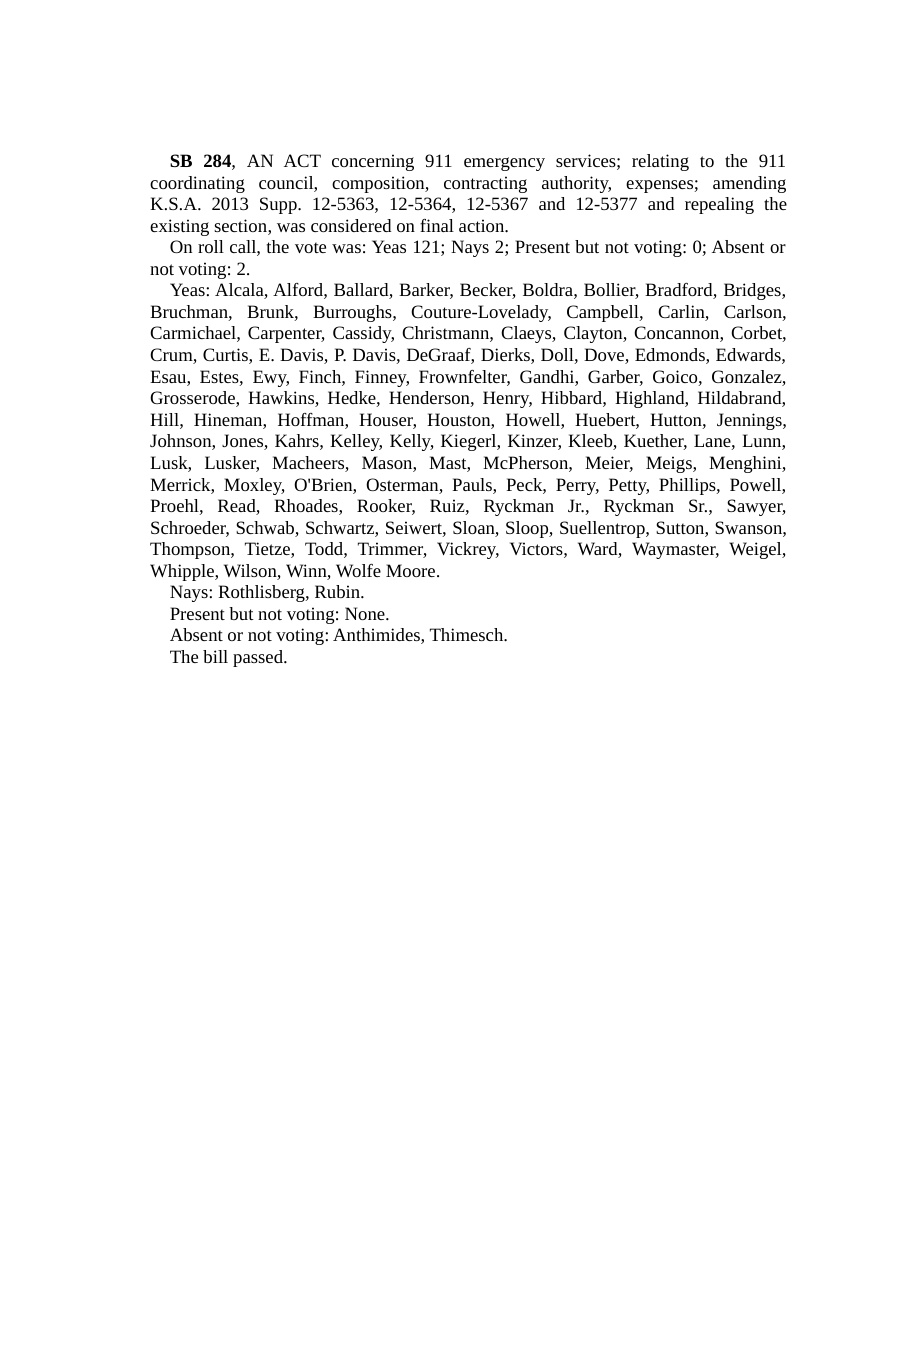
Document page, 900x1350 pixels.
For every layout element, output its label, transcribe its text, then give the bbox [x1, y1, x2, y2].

text Present but not voting: None. [150, 603, 787, 624]
text Yeas: Alcala, Alford, Ballard, Barker, Becker, Boldra, Bollier, Bradford, Bridges, Bruchman, Brunk, Burroughs, Couture-Lovelady, Campbell, Carlin, Carlson, Carmichael, Carpenter, Cassidy, Christmann, Claeys, Clayton, Concannon, Corbet, Crum, Curtis, E. Davis, P. Davis, DeGraaf, Dierks, Doll, Dove, Edmonds, Edwards, Esau, Estes, Ewy, Finch, Finney, Frownfelter, Gandhi, Garber, Goico, Gonzalez, Grosserode, Hawkins, Hedke, Henderson, Henry, Hibbard, Highland, Hildabrand, Hill, Hineman, Hoffman, Houser, Houston, Howell, Huebert, Hutton, Jennings, Johnson, Jones, Kahrs, Kelley, Kelly, Kiegerl, Kinzer, Kleeb, Kuether, Lane, Lunn, Lusk, Lusker, Macheers, Mason, Mast, McPherson, Meier, Meigs, Menghini, Merrick, Moxley, O'Brien, Osterman, Pauls, Peck, Perry, Petty, Phillips, Powell, Proehl, Read, Rhoades, Rooker, Ruiz, Ryckman Jr., Ryckman Sr., Sawyer, Schroeder, Schwab, Schwartz, Seiwert, Sloan, Sloop, Suellentrop, Sutton, Swanson, Thompson, Tietze, Todd, Trimmer, Vickrey, Victors, Ward, Waymaster, Weigel, Whipple, Wilson, Winn, Wolfe Moore. [150, 279, 787, 581]
text Absent or not voting: Anthimides, Thimesch. [150, 624, 787, 646]
text SB 284, AN ACT concerning 911 emergency services; relating to the 911 coordinating council, composition, contracting authority, expenses; amending K.S.A. 2013 Supp. 12-5363, 12-5364, 12-5367 and 12-5377 and repealing the existing section, was considered on final action. [150, 150, 787, 236]
text On roll call, the vote was: Yeas 121; Nays 2; Present but not voting: 0; Absent or not voting: 2. [150, 236, 787, 279]
text Nays: Rothlisberg, Rubin. [150, 581, 787, 603]
text The bill passed. [150, 646, 787, 667]
